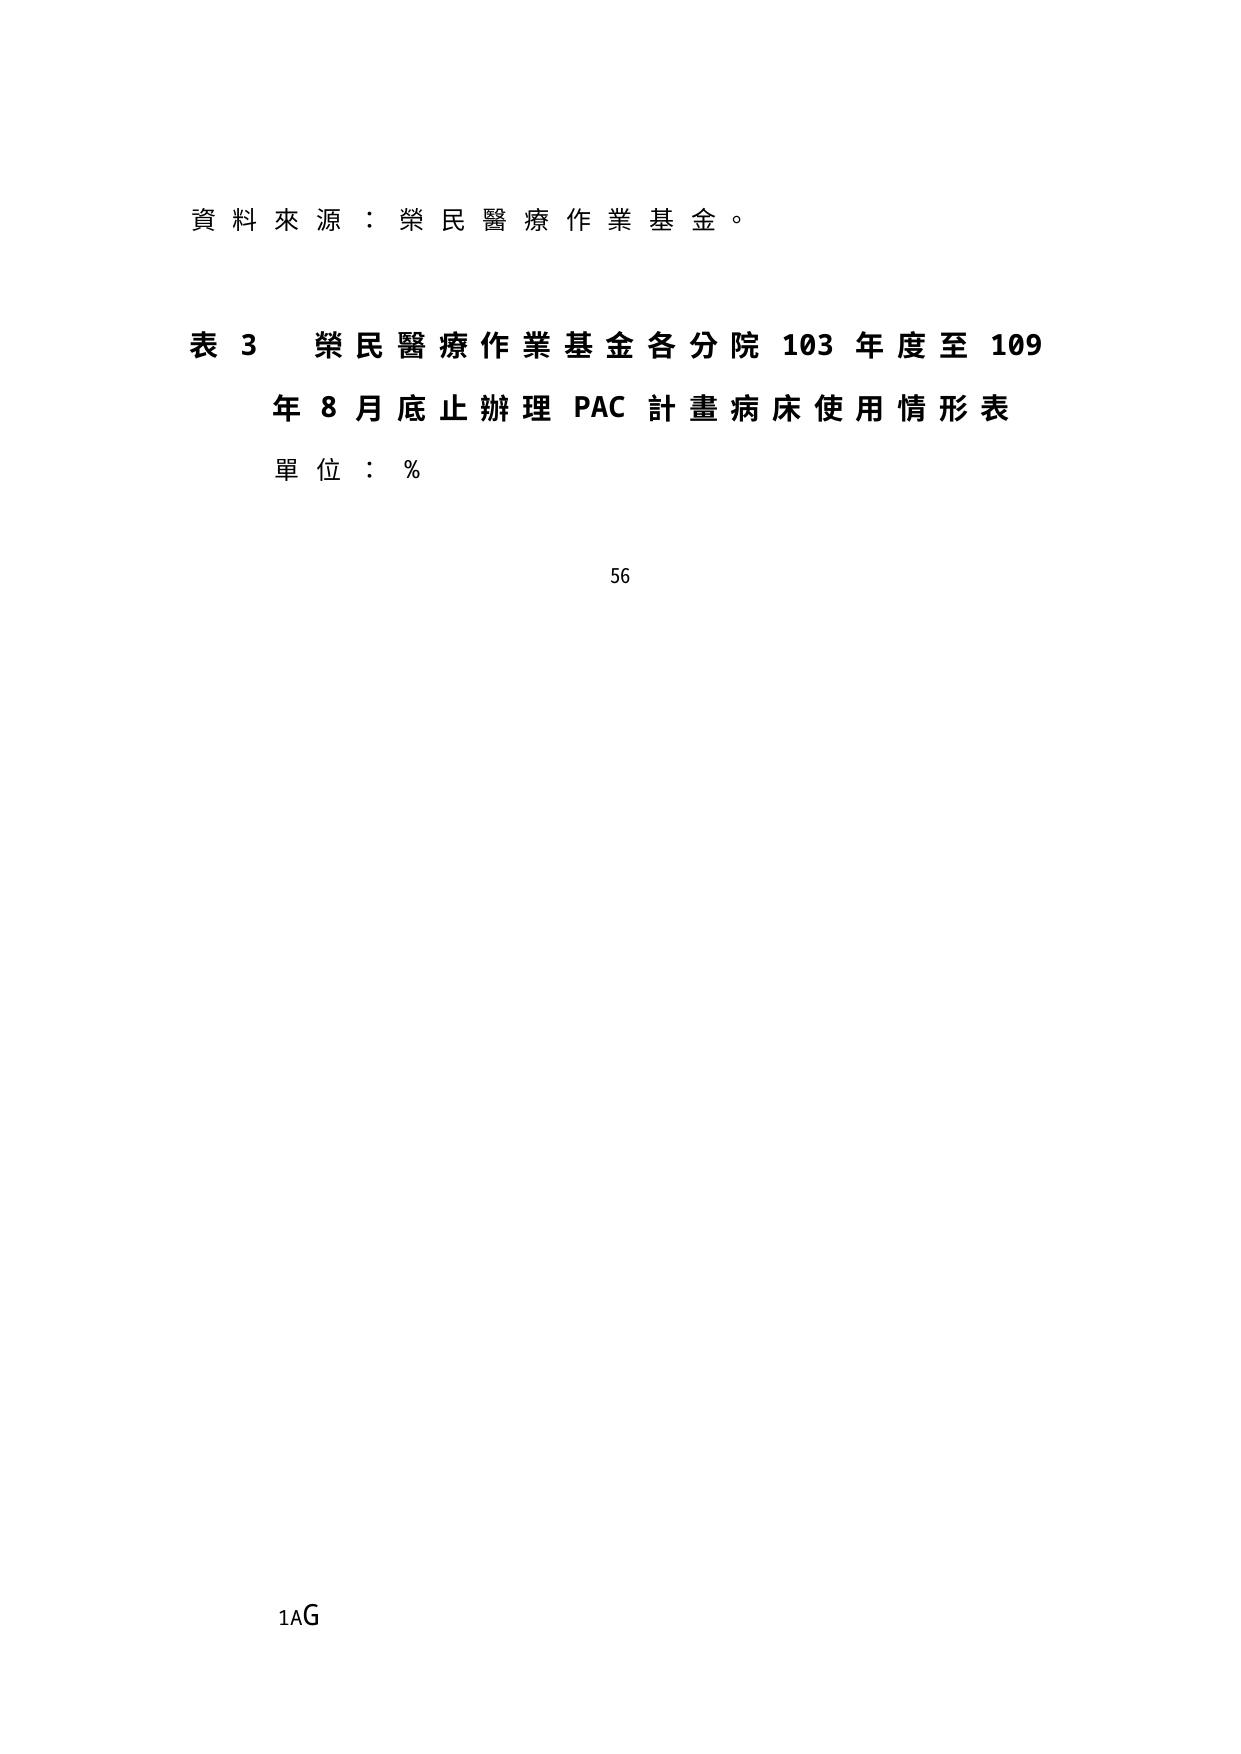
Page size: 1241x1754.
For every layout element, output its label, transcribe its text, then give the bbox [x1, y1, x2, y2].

text 表3 榮民醫療作業基金各分院103年度至109年8月底止辦理PAC計畫病床使用情形表 單位：% [168, 302, 1083, 490]
text 資料來源：榮民醫療作業基金。 [168, 177, 1058, 240]
